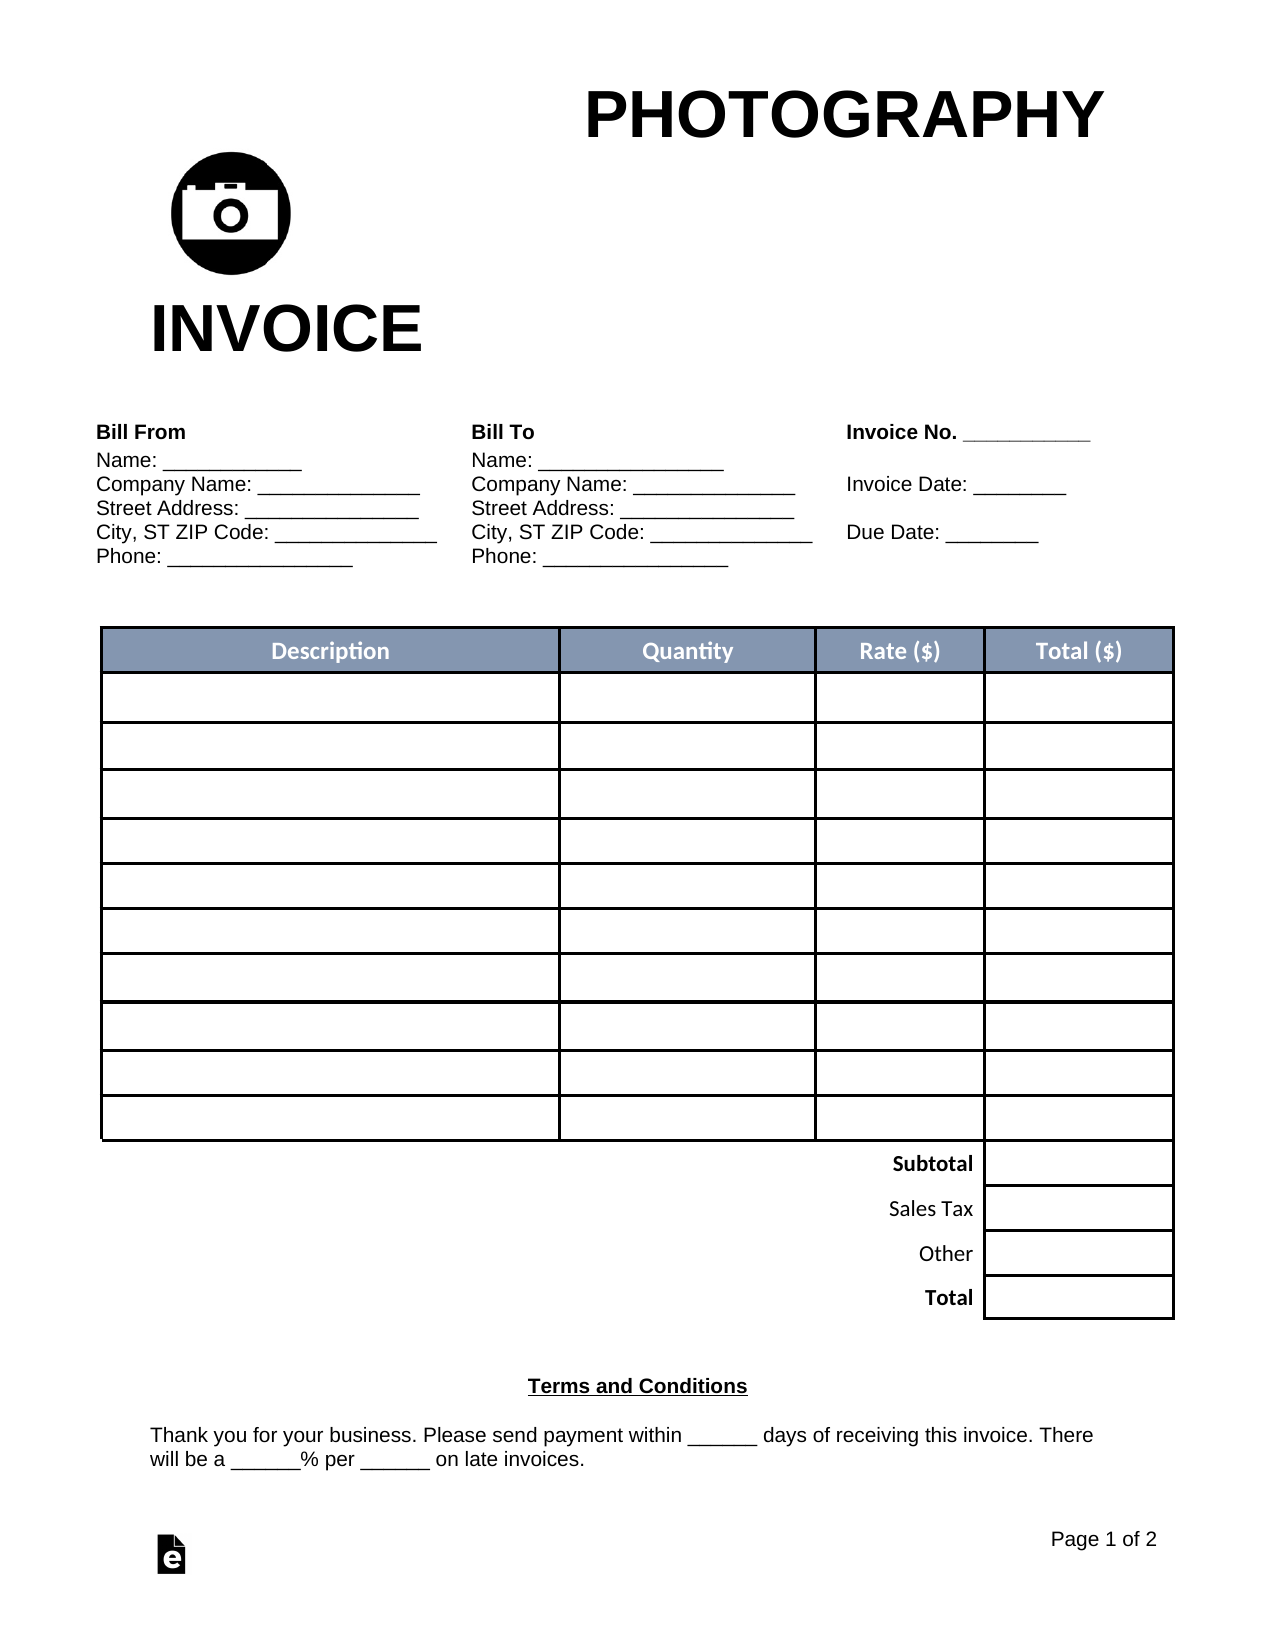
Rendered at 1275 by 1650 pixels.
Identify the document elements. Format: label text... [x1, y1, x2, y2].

table_cell [986, 771, 1172, 817]
table_header Total ($) [986, 629, 1172, 671]
table_cell [561, 910, 814, 952]
table_header Description [103, 629, 558, 671]
table_header Rate ($) [817, 629, 983, 671]
table_cell [986, 865, 1172, 907]
table_cell [986, 1142, 1172, 1184]
table_header Bill To Name: ________________ Company Name: ______________ Street Address: _______________ City, ST ZIP Code: ______________ Phone: ________________ [460, 420, 835, 568]
table_cell [103, 1004, 558, 1049]
text PHOTOGRAPHY Invoice [150, 75, 1125, 365]
table_cell [561, 674, 814, 721]
table_cell [817, 674, 983, 721]
table_cell [561, 724, 814, 768]
table_cell [561, 1004, 814, 1049]
table_cell [986, 1004, 1172, 1049]
table_cell [986, 674, 1172, 721]
table_cell [986, 1187, 1172, 1229]
table_cell [817, 1097, 983, 1139]
table_header Invoice No. ___________ Invoice Date: ________ Due Date: ________ [835, 420, 1190, 568]
table_cell [103, 674, 558, 721]
table_cell [103, 771, 558, 817]
table_cell [986, 1052, 1172, 1094]
text Terms and Conditions [150, 1374, 1125, 1398]
table_cell [986, 1277, 1172, 1317]
table_cell [561, 955, 814, 1000]
table_cell [103, 820, 558, 862]
table_cell [103, 910, 558, 952]
table_cell [103, 865, 558, 907]
table_cell [561, 1052, 814, 1094]
table_cell [561, 820, 814, 862]
table_cell [817, 724, 983, 768]
table_cell [103, 955, 558, 1000]
table_cell [986, 724, 1172, 768]
table_cell [103, 724, 558, 768]
table_cell [817, 955, 983, 1000]
table_cell [817, 1052, 983, 1094]
table_cell [986, 1232, 1172, 1274]
text Thank you for your business. Please send payment within ______ days of receiving this invoice. There will be a ______% per ______ on late invoices. [150, 1423, 1125, 1471]
table_header Quantity [561, 629, 814, 671]
table_cell Other [102, 1231, 983, 1274]
table_cell [817, 820, 983, 862]
table_cell Total [102, 1276, 983, 1317]
table_cell [561, 1097, 814, 1139]
table_cell [986, 955, 1172, 1000]
table_cell [817, 1004, 983, 1049]
table_cell [103, 1052, 558, 1094]
table_cell [561, 865, 814, 907]
table_cell [561, 771, 814, 817]
table_cell [103, 1097, 558, 1139]
table_cell Sales Tax [102, 1186, 983, 1229]
table_cell Subtotal [102, 1142, 983, 1184]
table_header Bill From Name: ____________ Company Name: ______________ Street Address: _______________ City, ST ZIP Code: ______________ Phone: ________________ [86, 420, 460, 568]
table_cell [817, 865, 983, 907]
table_cell [986, 820, 1172, 862]
table_cell [986, 910, 1172, 952]
table_cell [817, 771, 983, 817]
table_cell [817, 910, 983, 952]
table_cell [986, 1097, 1172, 1139]
